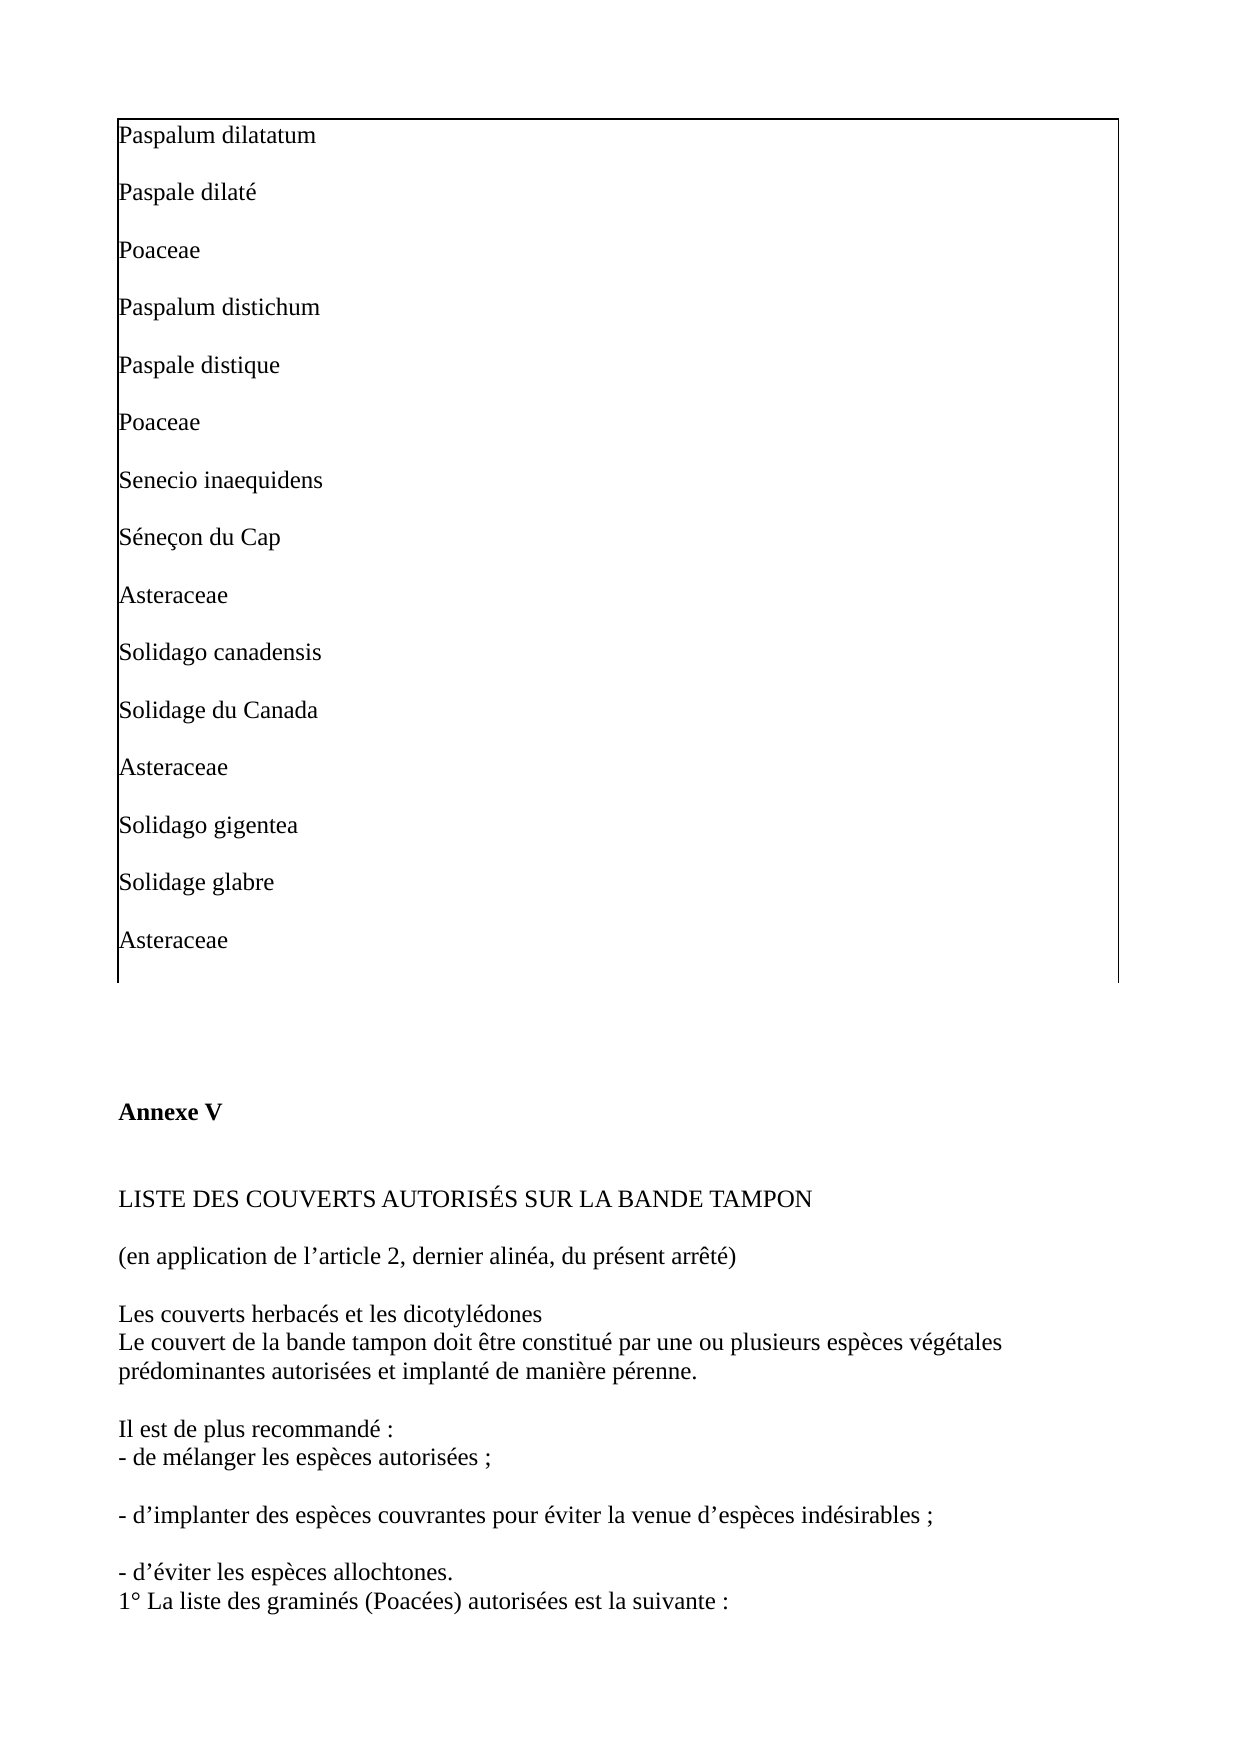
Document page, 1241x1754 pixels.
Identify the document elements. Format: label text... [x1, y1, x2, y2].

text - d’éviter les espèces allochtones. [118, 1557, 1122, 1586]
text (en application de l’article 2, dernier alinéa, du présent arrêté) [118, 1241, 1122, 1270]
text Annexe V [118, 1097, 1122, 1126]
text LISTE DES COUVERTS AUTORISÉS SUR LA BANDE TAMPON [118, 1184, 1122, 1212]
table_header Paspalum dilatatum Paspale dilaté Poaceae Paspalum distichum Paspale distique Poaceae Senecio inaequidens Séneçon du Cap Asteraceae Solidago canadensis Solidage du Canada Asteraceae Solidago gigentea Solidage glabre Asteraceae [119, 120, 1118, 982]
text - de mélanger les espèces autorisées ; [118, 1442, 1122, 1471]
text Il est de plus recommandé : [118, 1414, 1122, 1442]
text - d’implanter des espèces couvrantes pour éviter la venue d’espèces indésirables ; [118, 1500, 1122, 1529]
text 1° La liste des graminés (Poacées) autorisées est la suivante : [118, 1586, 1122, 1615]
text Le couvert de la bande tampon doit être constitué par une ou plusieurs espèces végétales prédominantes autorisées et implanté de manière pérenne. [118, 1327, 1122, 1385]
text Les couverts herbacés et les dicotylédones [118, 1299, 1122, 1327]
